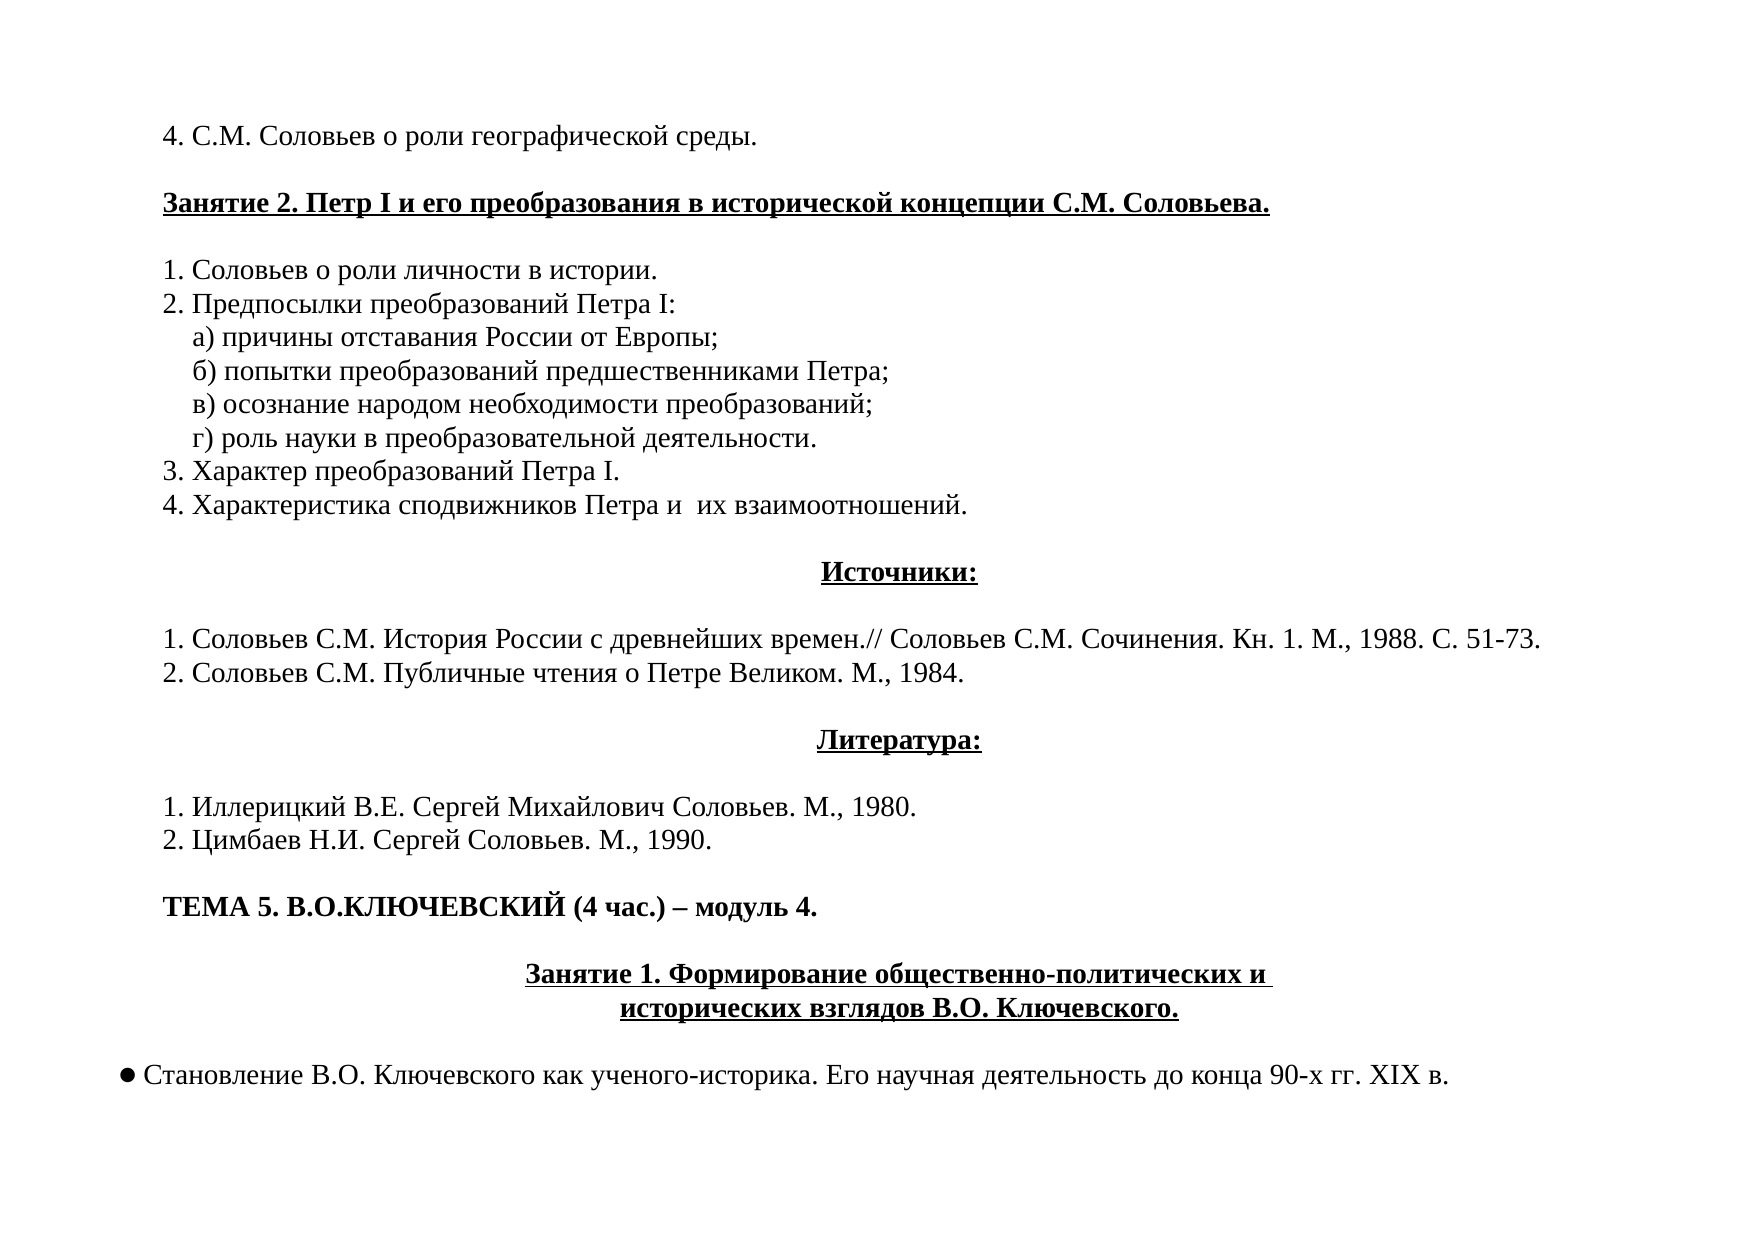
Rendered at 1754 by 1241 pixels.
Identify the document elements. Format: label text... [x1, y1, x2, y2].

list Становление В.О. Ключевского как ученого-историка. Его научная деятельность до конца 90-х гг. XIX в. [118, 1057, 1636, 1091]
text ТЕМА 5. В.О.КЛЮЧЕВСКИЙ (4 час.) – модуль 4. [118, 889, 1636, 923]
text 2. Соловьев С.М. Публичные чтения о Петре Великом. М., 1984. [118, 655, 1636, 688]
text Занятие 2. Петр I и его преобразования в исторической концепции С.М. Соловьева. [118, 185, 1636, 219]
text исторических взглядов В.О. Ключевского. [118, 990, 1636, 1024]
text 2. Предпосылки преобразований Петра I: [118, 286, 1636, 319]
text г) роль науки в преобразовательной деятельности. [118, 420, 1636, 453]
text 4. С.М. Соловьев о роли географической среды. [118, 118, 1636, 152]
text Литература: [118, 722, 1636, 755]
text а) причины отставания России от Европы; [118, 319, 1636, 353]
text Источники: [118, 554, 1636, 588]
text 2. Цимбаев Н.И. Сергей Соловьев. М., 1990. [118, 822, 1636, 856]
text 1. Соловьев С.М. История России с древнейших времен.// Соловьев С.М. Сочинения. Кн. 1. М., 1988. С. 51-73. [118, 621, 1636, 655]
text 1. Иллерицкий В.Е. Сергей Михайлович Соловьев. М., 1980. [118, 789, 1636, 822]
text б) попытки преобразований предшественниками Петра; [118, 353, 1636, 386]
text 1. Соловьев о роли личности в истории. [118, 252, 1636, 286]
text 4. Характеристика сподвижников Петра и их взаимоотношений. [118, 487, 1636, 521]
text 3. Характер преобразований Петра I. [118, 453, 1636, 487]
text в) осознание народом необходимости преобразований; [118, 386, 1636, 420]
text Занятие 1. Формирование общественно-политических и [118, 957, 1636, 990]
